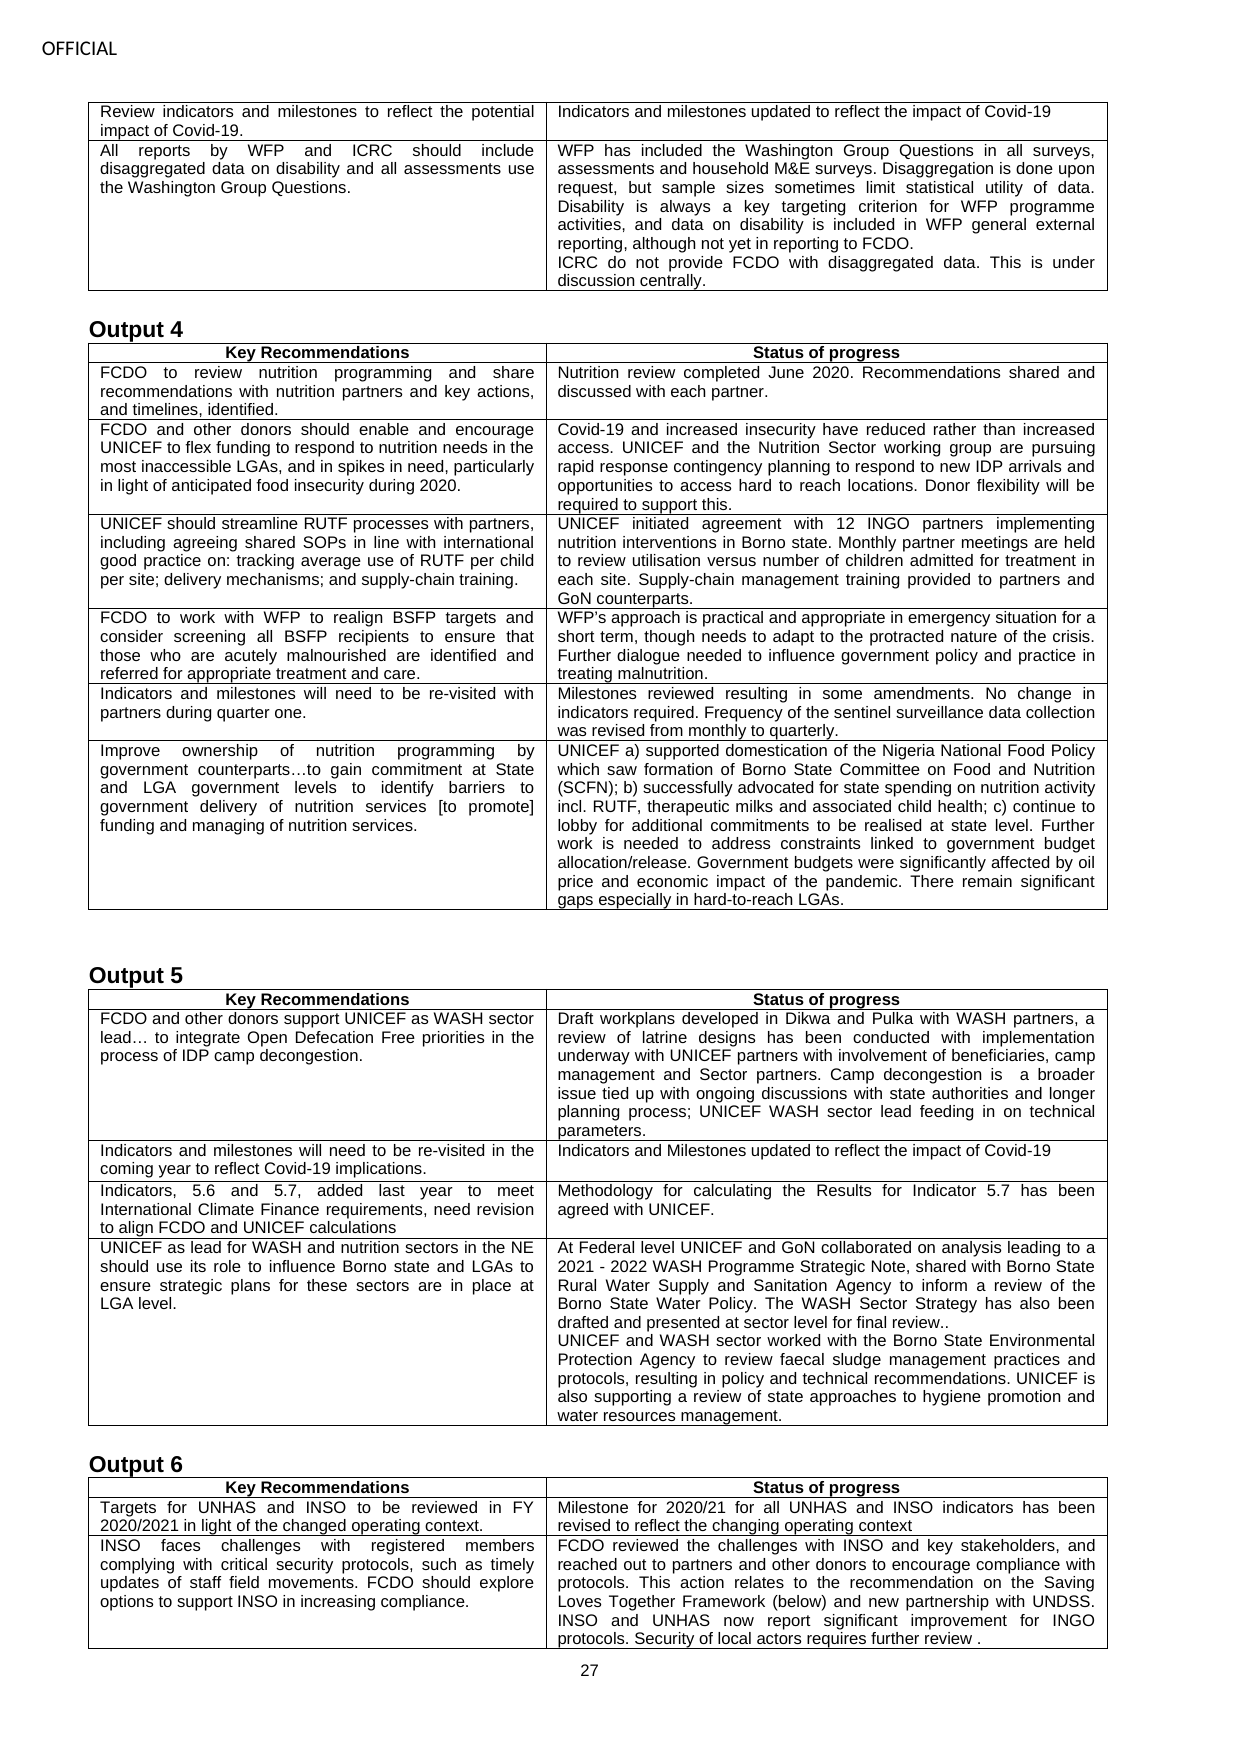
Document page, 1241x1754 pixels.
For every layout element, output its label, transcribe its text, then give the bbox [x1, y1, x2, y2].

table_cell Milestone for 2020/21 for all UNHAS and INSO indicators has been revised to reflect the changing operating context [547, 1498, 1107, 1535]
table_cell Improve ownership of nutrition programming by government counterparts…to gain commitment at State and LGA government levels to identify barriers to government delivery of nutrition services [to promote] funding and managing of nutrition services. [89, 741, 546, 909]
table_cell FCDO and other donors should enable and encourage UNICEF to flex funding to respond to nutrition needs in the most inaccessible LGAs, and in spikes in need, particularly in light of anticipated food insecurity during 2020. [89, 420, 546, 513]
table_cell UNICEF a) supported domestication of the Nigeria National Food Policy which saw formation of Borno State Committee on Food and Nutrition (SCFN); b) successfully advocated for state spending on nutrition activity incl. RUTF, therapeutic milks and associated child health; c) continue to lobby for additional commitments to be realised at state level. Further work is needed to address constraints linked to government budget allocation/release. Government budgets were significantly affected by oil price and economic impact of the pandemic. There remain significant gaps especially in hard-to-reach LGAs. [547, 741, 1107, 909]
table_cell Milestones reviewed resulting in some amendments. No change in indicators required. Frequency of the sentinel surveillance data collection was revised from monthly to quarterly. [547, 684, 1107, 740]
table_cell Indicators, 5.6 and 5.7, added last year to meet International Climate Finance requirements, need revision to align FCDO and UNICEF calculations [89, 1182, 546, 1237]
list Output 5 [89, 963, 1090, 989]
table_cell UNICEF as lead for WASH and nutrition sectors in the NE should use its role to influence Borno state and LGAs to ensure strategic plans for these sectors are in place at LGA level. [89, 1239, 546, 1425]
table_cell Review indicators and milestones to reflect the potential impact of Covid-19. [89, 103, 546, 140]
table_cell WFP’s approach is practical and appropriate in emergency situation for a short term, though needs to adapt to the protracted nature of the crisis. Further dialogue needed to influence government policy and practice in treating malnutrition. [547, 609, 1107, 683]
table_cell FCDO to work with WFP to realign BSFP targets and consider screening all BSFP recipients to ensure that those who are acutely malnourished are identified and referred for appropriate treatment and care. [89, 609, 546, 683]
table_header Status of progress [547, 1478, 1107, 1497]
table_header Key Recommendations [89, 990, 546, 1008]
table_cell Targets for UNHAS and INSO to be reviewed in FY 2020/2021 in light of the changed operating context. [89, 1498, 546, 1535]
table_header Status of progress [547, 344, 1107, 362]
table_cell At Federal level UNICEF and GoN collaborated on analysis leading to a 2021 - 2022 WASH Programme Strategic Note, shared with Borno State Rural Water Supply and Sanitation Agency to inform a review of the Borno State Water Policy. The WASH Sector Strategy has also been drafted and presented at sector level for final review.. UNICEF and WASH sector worked with the Borno State Environmental Protection Agency to review faecal sludge management practices and protocols, resulting in policy and technical recommendations. UNICEF is also supporting a review of state approaches to hygiene promotion and water resources management. [547, 1239, 1107, 1425]
table_cell FCDO to review nutrition programming and share recommendations with nutrition partners and key actions, and timelines, identified. [89, 363, 546, 419]
table_cell Indicators and milestones will need to be re-visited in the coming year to reflect Covid-19 implications. [89, 1141, 546, 1181]
table_cell Covid-19 and increased insecurity have reduced rather than increased access. UNICEF and the Nutrition Sector working group are pursuing rapid response contingency planning to respond to new IDP arrivals and opportunities to access hard to reach locations. Donor flexibility will be required to support this. [547, 420, 1107, 513]
table_cell INSO faces challenges with registered members complying with critical security protocols, such as timely updates of staff field movements. FCDO should explore options to support INSO in increasing compliance. [89, 1536, 546, 1648]
table_cell UNICEF should streamline RUTF processes with partners, including agreeing shared SOPs in line with international good practice on: tracking average use of RUTF per child per site; delivery mechanisms; and supply-chain training. [89, 515, 546, 608]
text Output 4 [89, 317, 1090, 342]
table_cell FCDO reviewed the challenges with INSO and key stakeholders, and reached out to partners and other donors to encourage compliance with protocols. This action relates to the recommendation on the Saving Loves Together Framework (below) and new partnership with UNDSS. INSO and UNHAS now report significant improvement for INGO protocols. Security of local actors requires further review . [547, 1536, 1107, 1648]
table_cell All reports by WFP and ICRC should include disaggregated data on disability and all assessments use the Washington Group Questions. [89, 141, 546, 290]
table_header Status of progress [547, 990, 1107, 1008]
table_header Key Recommendations [89, 344, 546, 362]
table_cell FCDO and other donors support UNICEF as WASH sector lead… to integrate Open Defecation Free priorities in the process of IDP camp decongestion. [89, 1010, 546, 1140]
list Output 6 [89, 1452, 1090, 1477]
table_cell Nutrition review completed June 2020. Recommendations shared and discussed with each partner. [547, 363, 1107, 419]
table_cell WFP has included the Washington Group Questions in all surveys, assessments and household M&E surveys. Disaggregation is done upon request, but sample sizes sometimes limit statistical utility of data. Disability is always a key targeting criterion for WFP programme activities, and data on disability is included in WFP general external reporting, although not yet in reporting to FCDO. ICRC do not provide FCDO with disaggregated data. This is under discussion centrally. [547, 141, 1107, 290]
table_cell UNICEF initiated agreement with 12 INGO partners implementing nutrition interventions in Borno state. Monthly partner meetings are held to review utilisation versus number of children admitted for treatment in each site. Supply-chain management training provided to partners and GoN counterparts. [547, 515, 1107, 608]
table_cell Indicators and Milestones updated to reflect the impact of Covid-19 [547, 1141, 1107, 1181]
table_cell Methodology for calculating the Results for Indicator 5.7 has been agreed with UNICEF. [547, 1182, 1107, 1237]
table_header Key Recommendations [89, 1478, 546, 1497]
table_cell Draft workplans developed in Dikwa and Pulka with WASH partners, a review of latrine designs has been conducted with implementation underway with UNICEF partners with involvement of beneficiaries, camp management and Sector partners. Camp decongestion is a broader issue tied up with ongoing discussions with state authorities and longer planning process; UNICEF WASH sector lead feeding in on technical parameters. [547, 1010, 1107, 1140]
table_cell Indicators and milestones updated to reflect the impact of Covid-19 [547, 103, 1107, 140]
table_cell Indicators and milestones will need to be re-visited with partners during quarter one. [89, 684, 546, 740]
